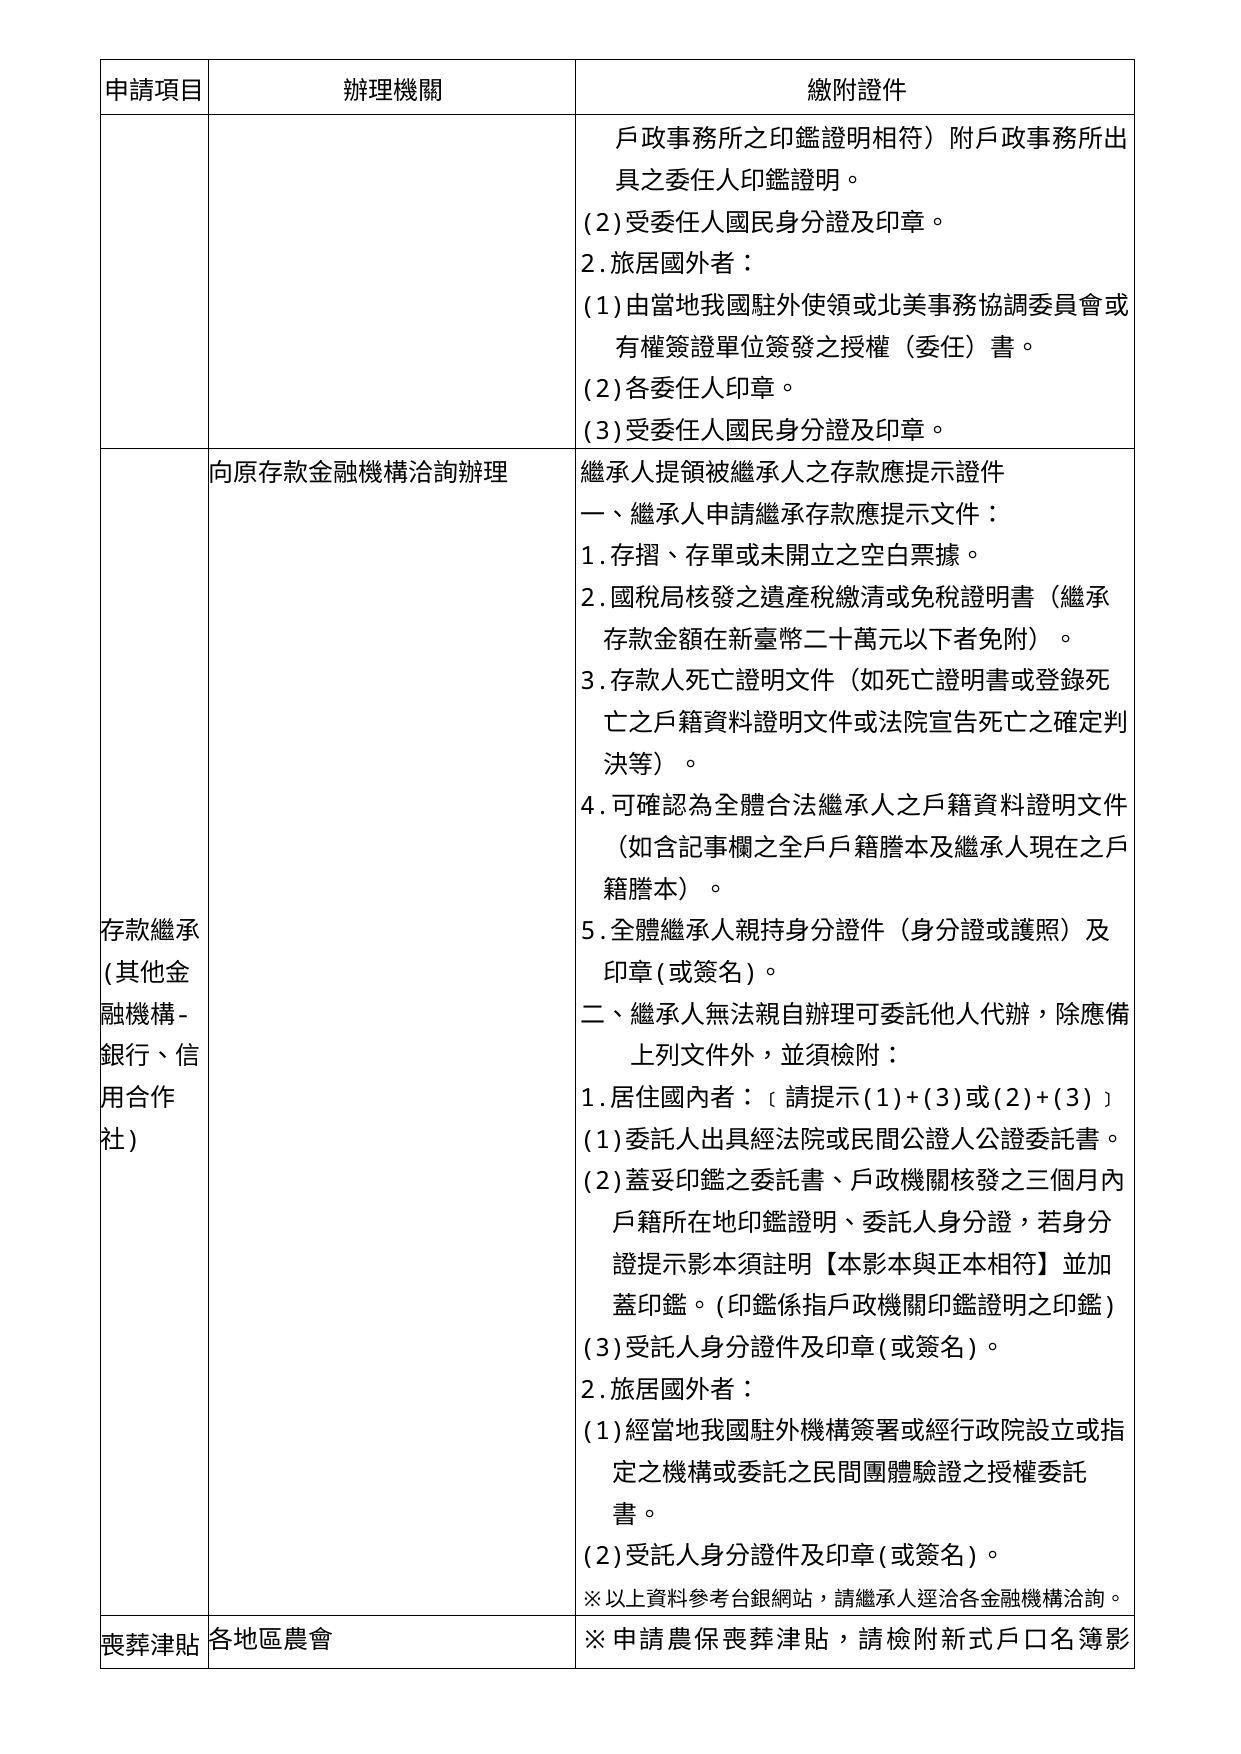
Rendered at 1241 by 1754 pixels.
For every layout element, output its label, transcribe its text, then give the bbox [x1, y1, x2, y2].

table_header 繳附證件 [576, 60, 1134, 114]
table_cell 存款繼承(其他金融機構-銀行、信用合作社) [101, 449, 208, 1615]
table_cell 喪葬津貼 [101, 1616, 208, 1668]
table_header 辦理機關 [209, 60, 575, 114]
table_header 申請項目 [101, 60, 208, 114]
table_cell 戶政事務所之印鑑證明相符）附戶政事務所出具之委任人印鑑證明。 (2)受委任人國民身分證及印章。 2.旅居國外者： (1)由當地我國駐外使領或北美事務協調委員會或有權簽證單位簽發之授權（委任）書。 (2)各委任人印章。 (3)受委任人國民身分證及印章。 [576, 115, 1134, 448]
table_cell ※申請農保喪葬津貼，請檢附新式戶口名簿影 [576, 1616, 1134, 1668]
table_cell 各地區農會 [209, 1616, 575, 1668]
table_cell [101, 115, 208, 448]
table_cell 向原存款金融機構洽詢辦理 [209, 449, 575, 1615]
table_cell [209, 115, 575, 448]
table_cell 繼承人提領被繼承人之存款應提示證件 一、繼承人申請繼承存款應提示文件： 1.存摺、存單或未開立之空白票據。 2.國稅局核發之遺產稅繳清或免稅證明書（繼承存款金額在新臺幣二十萬元以下者免附）。 3.存款人死亡證明文件（如死亡證明書或登錄死亡之戶籍資料證明文件或法院宣告死亡之確定判決等）。 4.可確認為全體合法繼承人之戶籍資料證明文件（如含記事欄之全戶戶籍謄本及繼承人現在之戶籍謄本）。 5.全體繼承人親持身分證件（身分證或護照）及印章(或簽名)。 二、繼承人無法親自辦理可委託他人代辦，除應備上列文件外，並須檢附： 1.居住國內者：﹝請提示(1)+(3)或(2)+(3)﹞ (1)委託人出具經法院或民間公證人公證委託書。 (2)蓋妥印鑑之委託書、戶政機關核發之三個月內戶籍所在地印鑑證明、委託人身分證，若身分證提示影本須註明【本影本與正本相符】並加蓋印鑑。(印鑑係指戶政機關印鑑證明之印鑑) (3)受託人身分證件及印章(或簽名)。 2.旅居國外者： (1)經當地我國駐外機構簽署或經行政院設立或指定之機構或委託之民間團體驗證之授權委託書。 (2)受託人身分證件及印章(或簽名)。 ※以上資料參考台銀網站，請繼承人逕洽各金融機構洽詢。 [576, 449, 1134, 1615]
